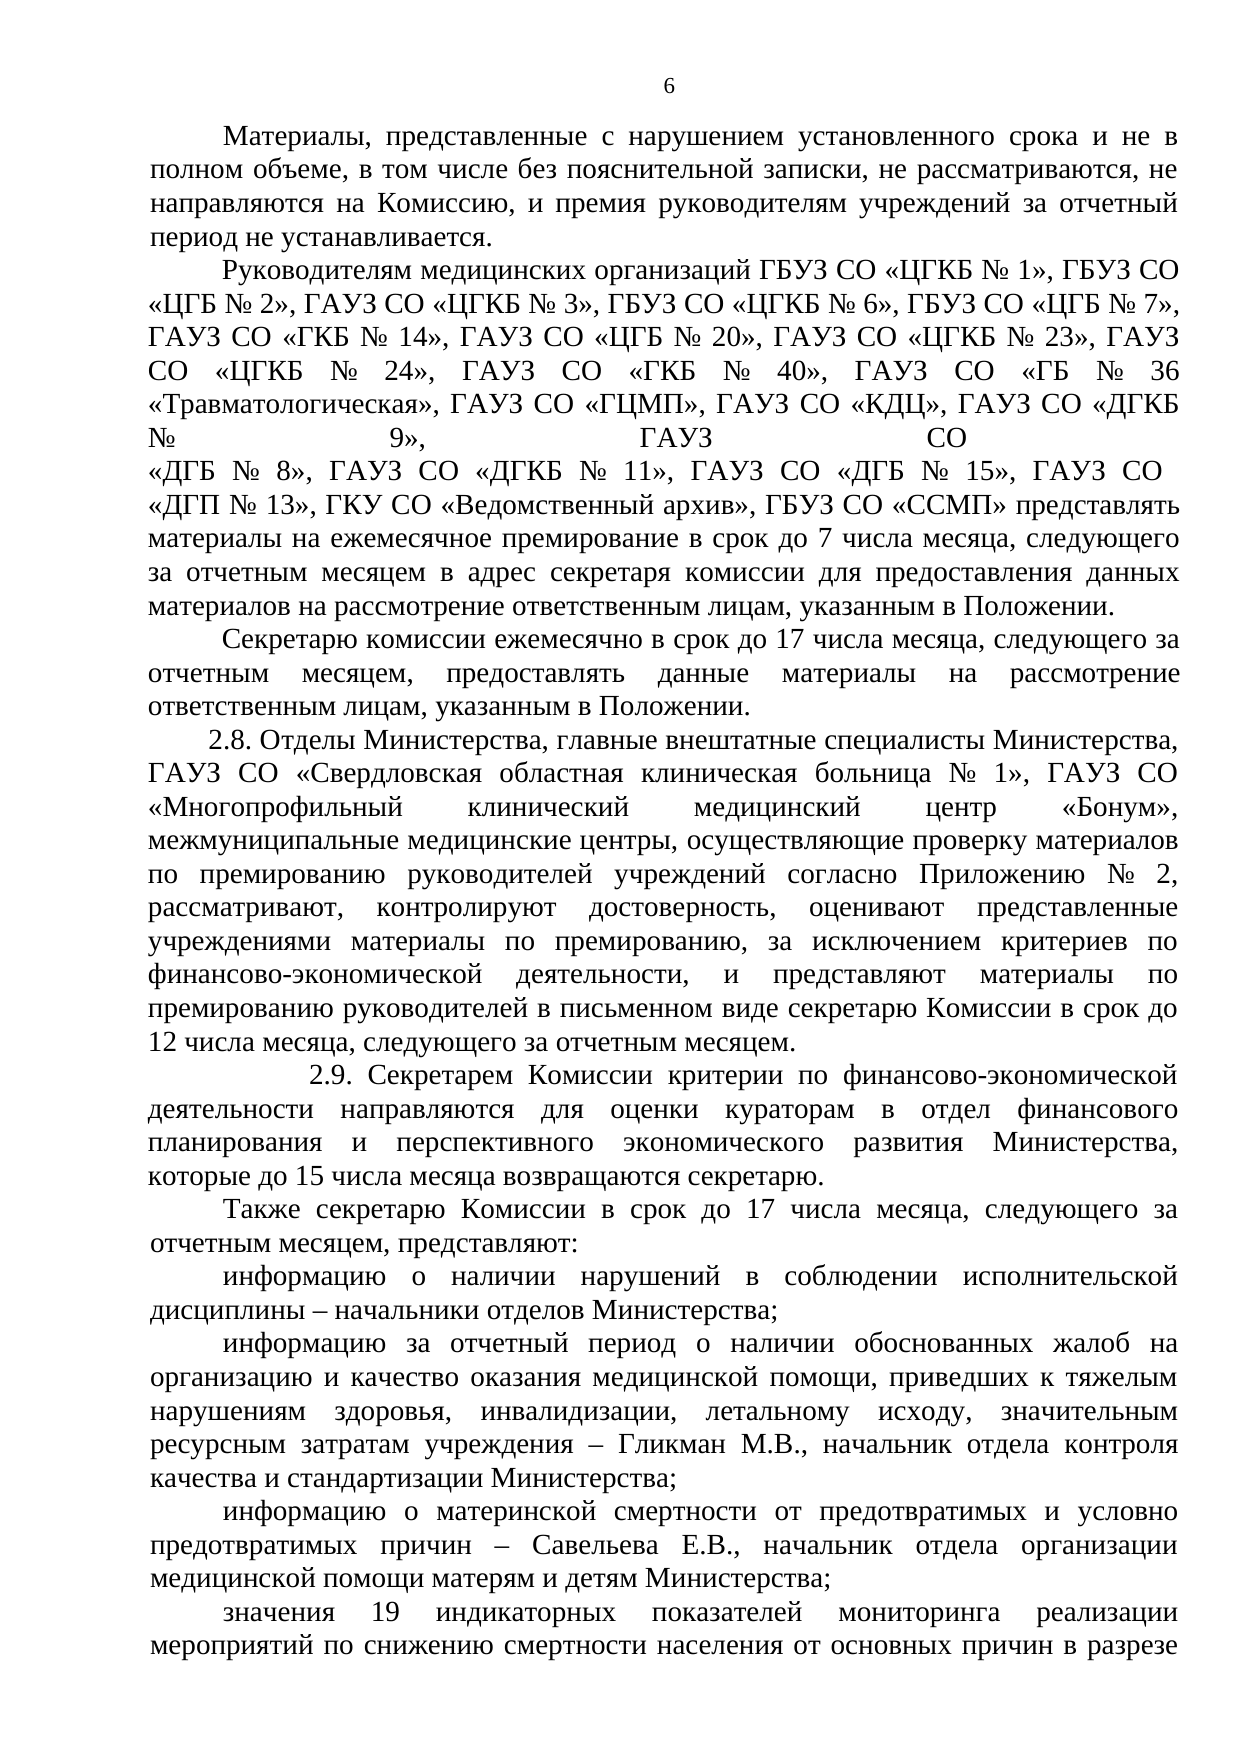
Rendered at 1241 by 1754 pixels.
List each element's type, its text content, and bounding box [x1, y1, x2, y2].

text Руководителям медицинских организаций ГБУЗ СО «ЦГКБ № 1», ГБУЗ СО «ЦГБ № 2», ГАУЗ СО «ЦГКБ № 3», ГБУЗ СО «ЦГКБ № 6», ГБУЗ СО «ЦГБ № 7», ГАУЗ СО «ГКБ № 14», ГАУЗ СО «ЦГБ № 20», ГАУЗ СО «ЦГКБ № 23», ГАУЗ СО «ЦГКБ № 24», ГАУЗ СО «ГКБ № 40», ГАУЗ СО «ГБ № 36 «Травматологическая», ГАУЗ СО «ГЦМП», ГАУЗ СО «КДЦ», ГАУЗ СО «ДГКБ № 9», ГАУЗ СО «ДГБ № 8», ГАУЗ СО «ДГКБ № 11», ГАУЗ СО «ДГБ № 15», ГАУЗ СО «ДГП № 13», ГКУ СО «Ведомственный архив», ГБУЗ СО «ССМП» представлять материалы на ежемесячное премирование в срок до 7 числа месяца, следующего за отчетным месяцем в адрес секретаря комиссии для предоставления данных материалов на рассмотрение ответственным лицам, указанным в Положении. [148, 252, 1181, 621]
text 2.9. Секретарем Комиссии критерии по финансово-экономической деятельности направляются для оценки кураторам в отдел финансового планирования и перспективного экономического развития Министерства, которые до 15 числа месяца возвращаются секретарю. [148, 1057, 1179, 1191]
text информацию за отчетный период о наличии обоснованных жалоб на организацию и качество оказания медицинской помощи, приведших к тяжелым нарушениям здоровья, инвалидизации, летальному исходу, значительным ресурсным затратам учреждения – Гликман М.В., начальник отдела контроля качества и стандартизации Министерства; [150, 1326, 1179, 1493]
text 2.8. Отделы Министерства, главные внештатные специалисты Министерства, ГАУЗ СО «Свердловская областная клиническая больница № 1», ГАУЗ СО «Многопрофильный клинический медицинский центр «Бонум», межмуниципальные медицинские центры, осуществляющие проверку материалов по премированию руководителей учреждений согласно Приложению № 2, рассматривают, контролируют достоверность, оценивают представленные учреждениями материалы по премированию, за исключением критериев по финансово-экономической деятельности, и представляют материалы по премированию руководителей в письменном виде секретарю Комиссии в срок до 12 числа месяца, следующего за отчетным месяцем. [148, 722, 1179, 1057]
text значения 19 индикаторных показателей мониторинга реализации мероприятий по снижению смертности населения от основных причин в разрезе [150, 1594, 1179, 1661]
text Секретарю комиссии ежемесячно в срок до 17 числа месяца, следующего за отчетным месяцем, предоставлять данные материалы на рассмотрение ответственным лицам, указанным в Положении. [148, 621, 1181, 722]
text информацию о наличии нарушений в соблюдении исполнительской дисциплины – начальники отделов Министерства; [150, 1258, 1179, 1326]
text информацию о материнской смертности от предотвратимых и условно предотвратимых причин – Савельева Е.В., начальник отдела организации медицинской помощи матерям и детям Министерства; [150, 1493, 1179, 1594]
text Также секретарю Комиссии в срок до 17 числа месяца, следующего за отчетным месяцем, представляют: [150, 1191, 1179, 1258]
text Материалы, представленные с нарушением установленного срока и не в полном объеме, в том числе без пояснительной записки, не рассматриваются, не направляются на Комиссию, и премия руководителям учреждений за отчетный период не устанавливается. [150, 118, 1179, 252]
